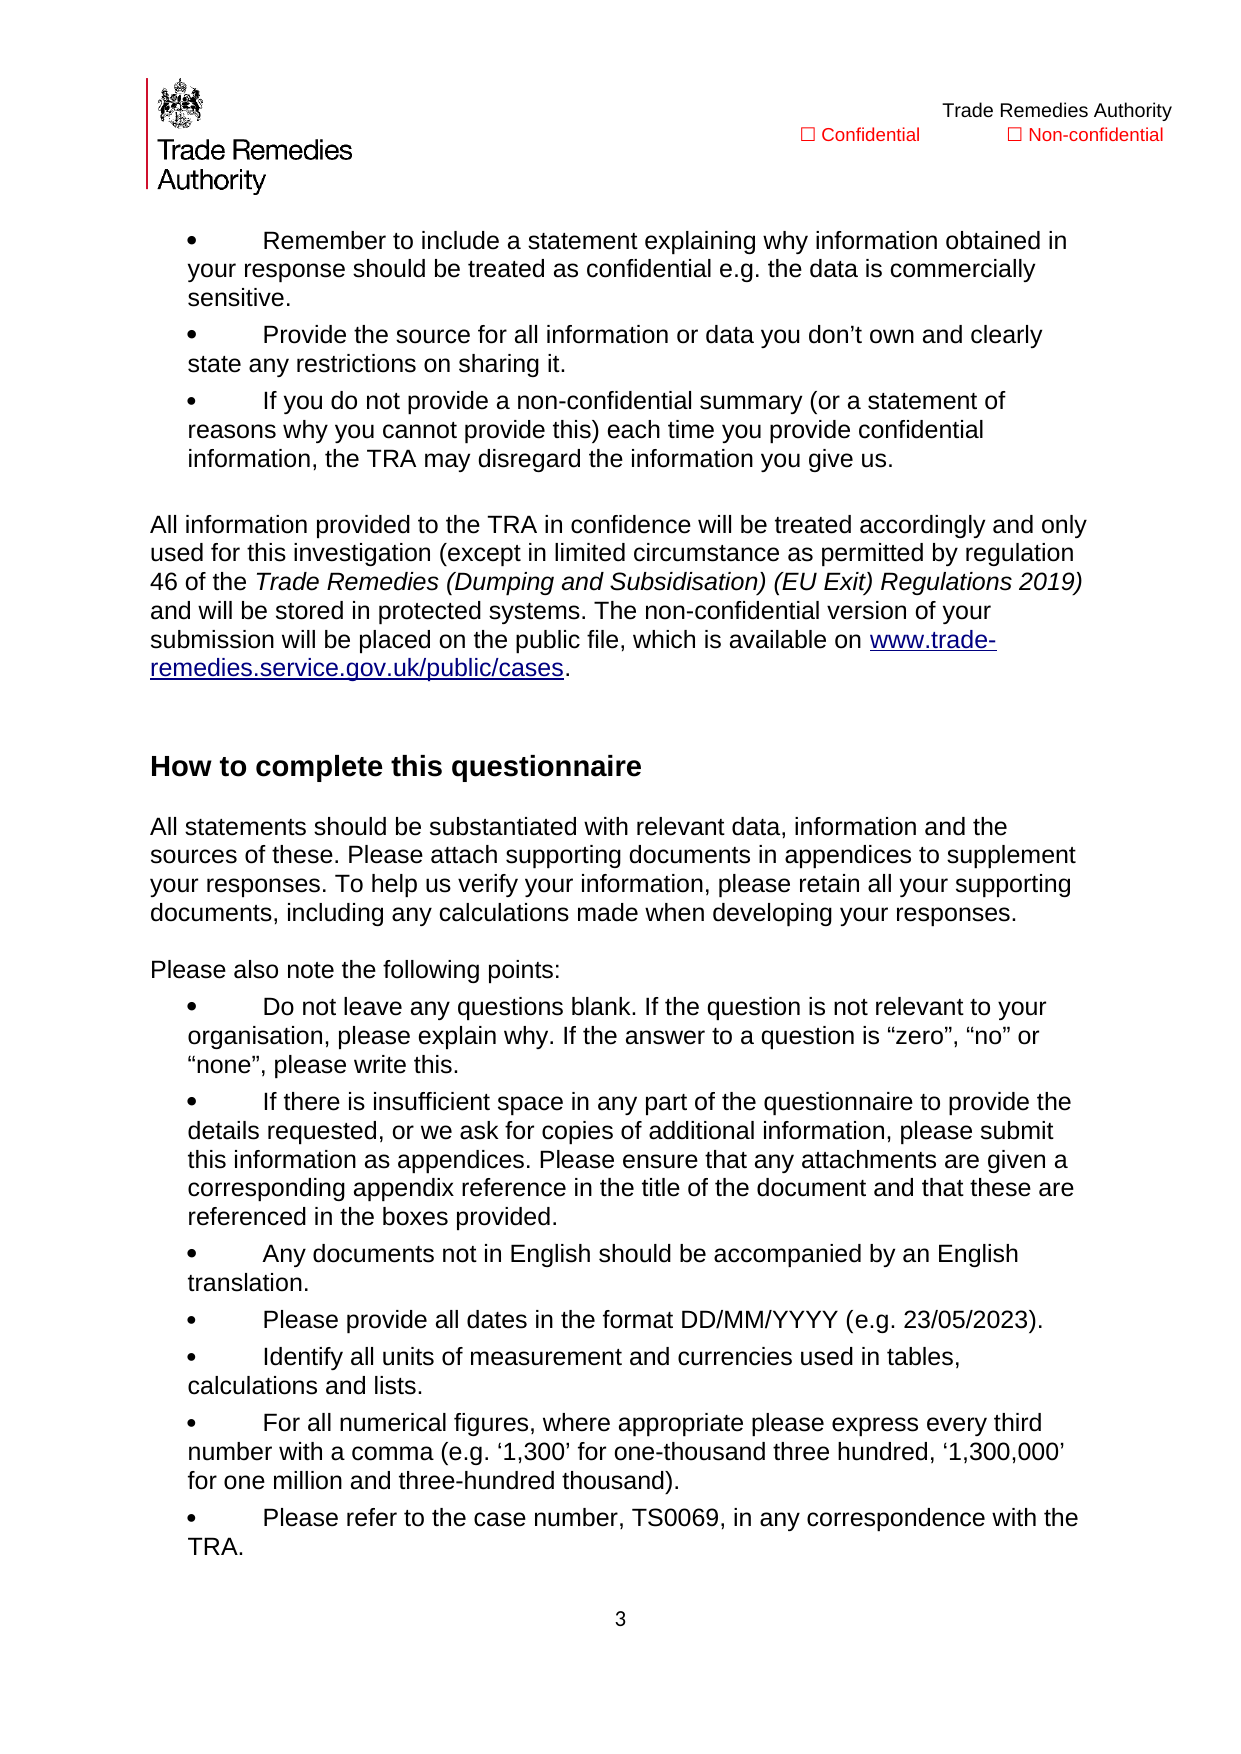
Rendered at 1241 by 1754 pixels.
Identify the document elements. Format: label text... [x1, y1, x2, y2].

list Remember to include a statement explaining why information obtained in your response should be treated as confidential e.g. the data is commercially sensitive. [187, 226, 1090, 312]
text How to complete this questionnaire [150, 749, 1090, 783]
list Please refer to the case number, TS0069, in any correspondence with the TRA. [187, 1503, 1090, 1560]
list Provide the source for all information or data you don’t own and clearly state any restrictions on sharing it. [187, 320, 1090, 378]
text Please also note the following points: [150, 955, 1090, 984]
list If there is insufficient space in any part of the questionnaire to provide the details requested, or we ask for copies of additional information, please submit this information as appendices. Please ensure that any attachments are given a corresponding appendix reference in the title of the document and that these are referenced in the boxes provided. [187, 1087, 1090, 1231]
list Any documents not in English should be accompanied by an English translation. [187, 1239, 1090, 1297]
list If you do not provide a non-confidential summary (or a statement of reasons why you cannot provide this) each time you provide confidential information, the TRA may disregard the information you give us. [187, 386, 1090, 472]
list Please provide all dates in the format DD/MM/YYYY (e.g. 23/05/2023). [187, 1305, 1090, 1334]
text All statements should be substantiated with relevant data, information and the sources of these. Please attach supporting documents in appendices to supplement your responses. To help us verify your information, please retain all your supporting documents, including any calculations made when developing your responses. [150, 812, 1090, 927]
text All information provided to the TRA in confidence will be treated accordingly and only used for this investigation (except in limited circumstance as permitted by regulation 46 of the Trade Remedies (Dumping and Subsidisation) (EU Exit) Regulations 2019) and will be stored in protected systems. The non-confidential version of your submission will be placed on the public file, which is available on www.trade-remedies.service.gov.uk/public/cases. [150, 509, 1090, 682]
list Do not leave any questions blank. If the question is not relevant to your organisation, please explain why. If the answer to a question is “zero”, “no” or “none”, please write this. [187, 992, 1090, 1079]
list Identify all units of measurement and currencies used in tables, calculations and lists. [187, 1342, 1090, 1400]
list For all numerical figures, where appropriate please express every third number with a comma (e.g. ‘1,300’ for one-thousand three hundred, ‘1,300,000’ for one million and three-hundred thousand). [187, 1408, 1090, 1494]
